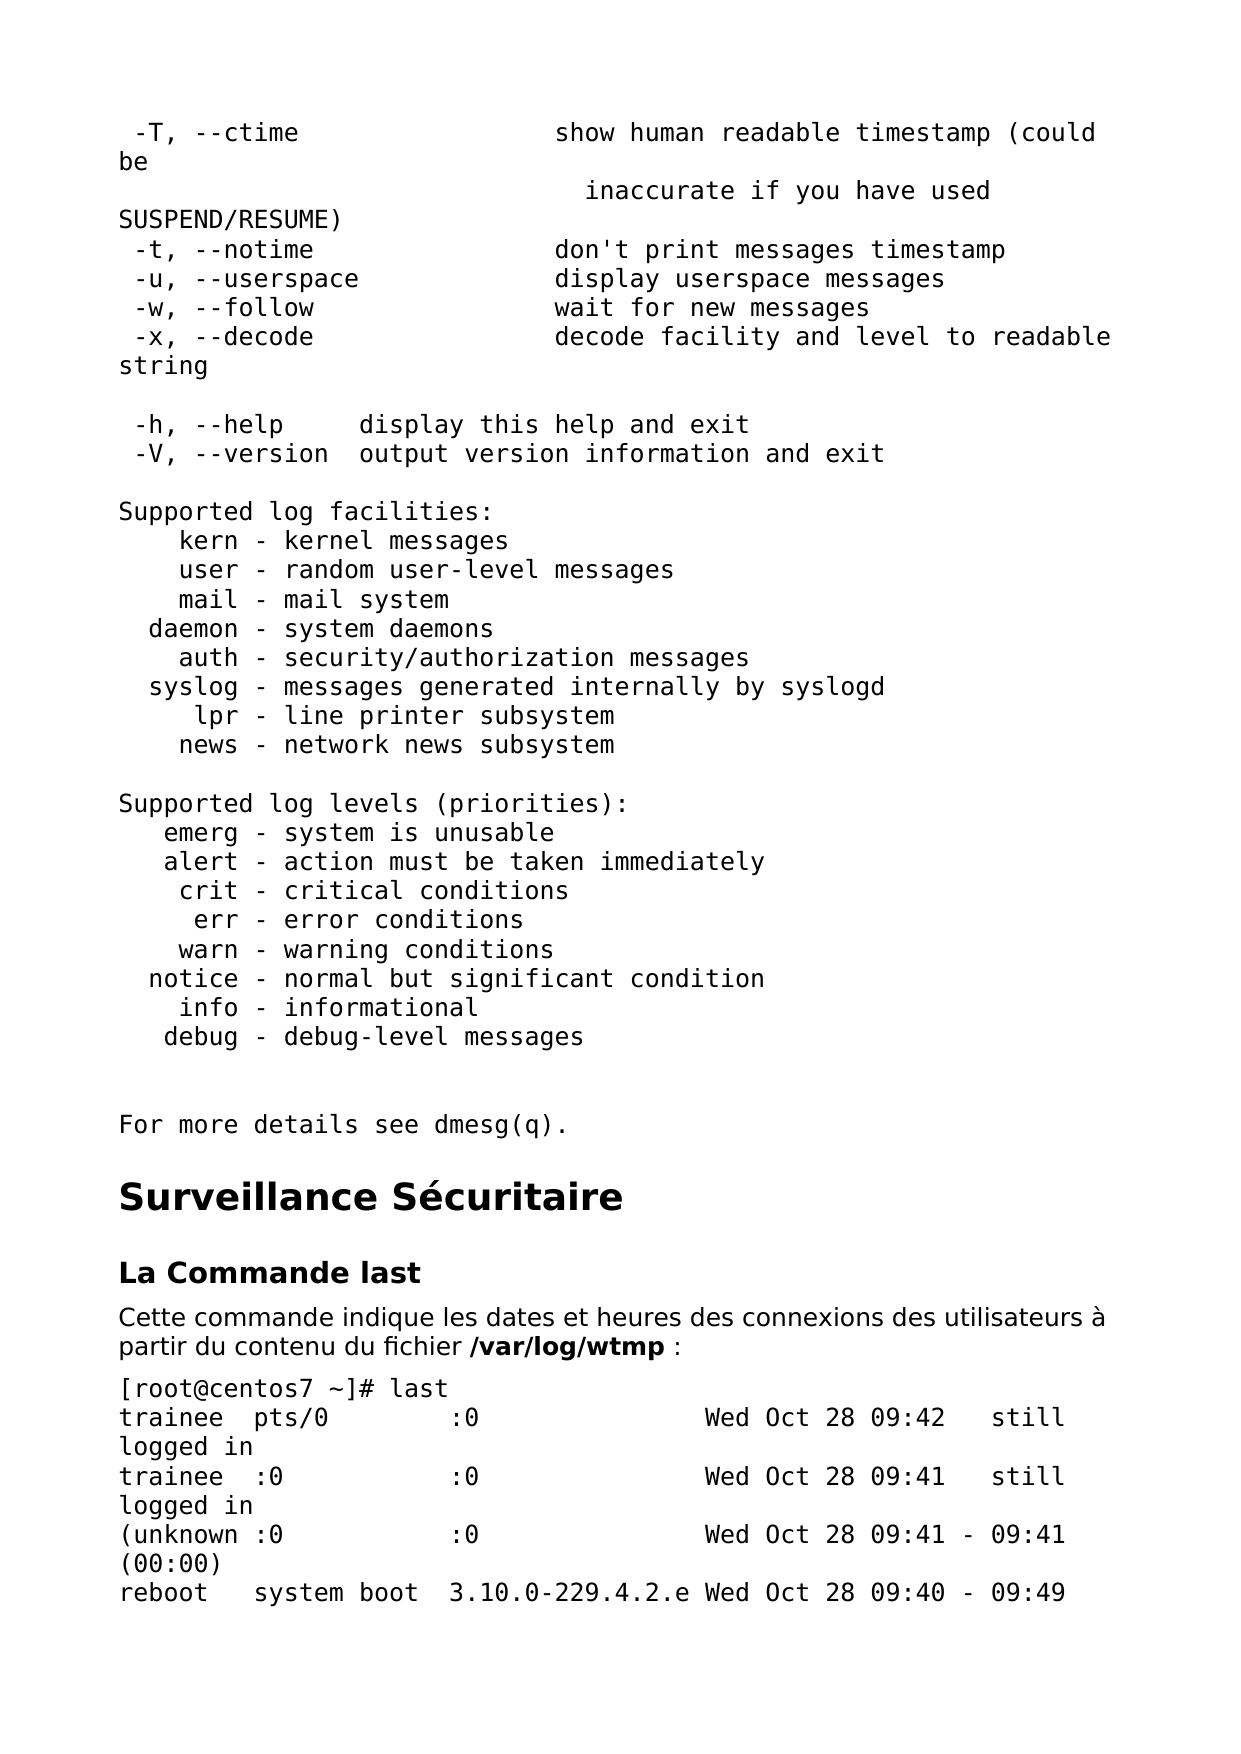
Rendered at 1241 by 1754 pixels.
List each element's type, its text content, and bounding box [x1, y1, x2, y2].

subtitle La Commande last [118, 1257, 1122, 1291]
subtitle Surveillance Sécuritaire [118, 1176, 1122, 1219]
text [root@centos7 ~]# last trainee pts/0 :0 Wed Oct 28 09:42 still logged in trainee :0 :0 Wed Oct 28 09:41 still logged in (unknown :0 :0 Wed Oct 28 09:41 - 09:41 (00:00) reboot system boot 3.10.0-229.4.2.e Wed Oct 28 09:40 - 09:49 [118, 1374, 1122, 1607]
text Cette commande indique les dates et heures des connexions des utilisateurs à partir du contenu du fichier /var/log/wtmp : [118, 1303, 1122, 1362]
text -T, --ctime show human readable timestamp (could be inaccurate if you have used SUSPEND/RESUME) -t, --notime don't print messages timestamp -u, --userspace display userspace messages -w, --follow wait for new messages -x, --decode decode facility and level to readable string -h, --help display this help and exit -V, --version output version information and exit Supported log facilities: kern - kernel messages user - random user-level messages mail - mail system daemon - system daemons auth - security/authorization messages syslog - messages generated internally by syslogd lpr - line printer subsystem news - network news subsystem Supported log levels (priorities): emerg - system is unusable alert - action must be taken immediately crit - critical conditions err - error conditions warn - warning conditions notice - normal but significant condition info - informational debug - debug-level messages For more details see dmesg(q). [118, 118, 1122, 1139]
